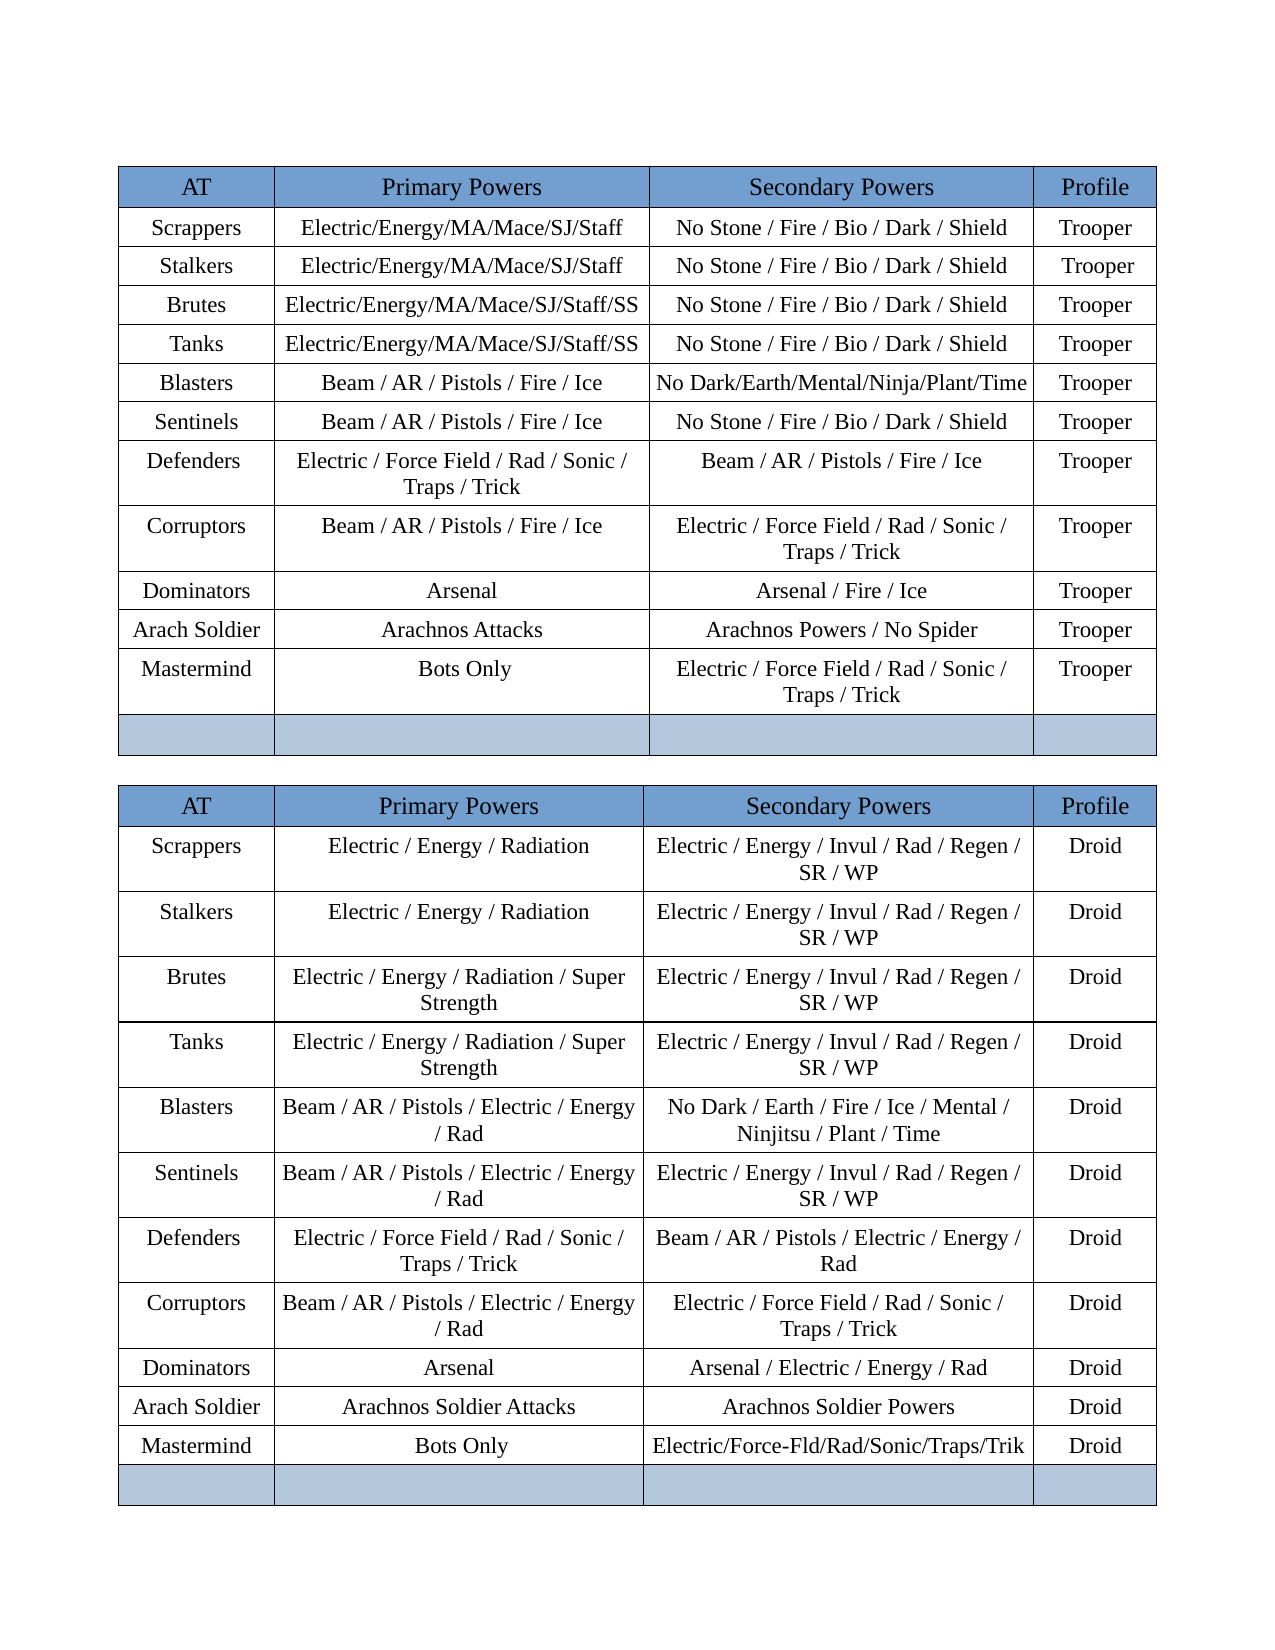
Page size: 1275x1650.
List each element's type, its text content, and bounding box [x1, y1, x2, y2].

table_cell Stalkers [119, 247, 274, 285]
table_cell No Stone / Fire / Bio / Dark / Shield [650, 208, 1033, 246]
table_cell Beam / AR / Pistols / Fire / Ice [275, 364, 649, 401]
table_cell Brutes [119, 286, 274, 323]
table_cell Trooper [1034, 402, 1156, 440]
table_cell Electric / Energy / Radiation / Super Strength [275, 957, 643, 1021]
table_cell Defenders [119, 441, 274, 505]
table_cell Electric/Energy/MA/Mace/SJ/Staff/SS [275, 286, 649, 323]
table_cell Electric / Energy / Radiation [275, 827, 643, 891]
table_cell Electric / Energy / Invul / Rad / Regen / SR / WP [644, 1023, 1033, 1087]
table_cell Electric / Energy / Invul / Rad / Regen / SR / WP [644, 892, 1033, 956]
table_cell Arachnos Soldier Attacks [275, 1387, 643, 1425]
table_header Secondary Powers [650, 167, 1033, 207]
table_cell Arach Soldier [119, 1387, 274, 1425]
table_cell Trooper [1034, 610, 1156, 648]
table_cell Droid [1034, 892, 1156, 956]
table_cell Arachnos Attacks [275, 610, 649, 648]
table_cell Trooper [1034, 325, 1156, 362]
table_cell Droid [1034, 827, 1156, 891]
table_cell Electric / Force Field / Rad / Sonic / Traps / Trick [275, 1218, 643, 1282]
table_cell Trooper [1034, 441, 1156, 505]
table_cell Dominators [119, 1349, 274, 1386]
table_cell Electric / Force Field / Rad / Sonic / Traps / Trick [650, 649, 1033, 713]
table_cell Electric/Energy/MA/Mace/SJ/Staff/SS [275, 325, 649, 362]
table_cell Bots Only [275, 1426, 643, 1464]
table_header Primary Powers [275, 786, 643, 826]
table_cell Brutes [119, 957, 274, 1021]
table_cell Arachnos Soldier Powers [644, 1387, 1033, 1425]
table_cell Stalkers [119, 892, 274, 956]
table_cell Droid [1034, 1349, 1156, 1386]
table_cell Droid [1034, 1088, 1156, 1152]
table_cell Beam / AR / Pistols / Fire / Ice [275, 506, 649, 571]
table_cell Scrappers [119, 208, 274, 246]
table_cell [644, 1465, 1033, 1505]
table_cell Dominators [119, 572, 274, 609]
table_cell No Dark/Earth/Mental/Ninja/Plant/Time [650, 364, 1033, 401]
table_cell [275, 715, 649, 755]
table_cell Tanks [119, 325, 274, 362]
table_cell Droid [1034, 957, 1156, 1021]
table_cell Trooper [1034, 649, 1156, 713]
table_cell Electric / Force Field / Rad / Sonic / Traps / Trick [275, 441, 649, 505]
table_cell Defenders [119, 1218, 274, 1282]
table_cell No Stone / Fire / Bio / Dark / Shield [650, 286, 1033, 323]
table_cell Arsenal / Electric / Energy / Rad [644, 1349, 1033, 1386]
table_header Profile [1034, 786, 1156, 826]
table_cell Trooper [1034, 364, 1156, 401]
table_cell Mastermind [119, 649, 274, 713]
table_cell Scrappers [119, 827, 274, 891]
table_cell [1034, 1465, 1156, 1505]
table_cell Electric / Force Field / Rad / Sonic / Traps / Trick [644, 1283, 1033, 1347]
table_cell Bots Only [275, 649, 649, 713]
table_cell Droid [1034, 1023, 1156, 1087]
table_cell Electric / Force Field / Rad / Sonic / Traps / Trick [650, 506, 1033, 571]
table_cell Electric / Energy / Invul / Rad / Regen / SR / WP [644, 957, 1033, 1021]
table_cell Trooper [1034, 572, 1156, 609]
table_cell Droid [1034, 1387, 1156, 1425]
table_cell Arach Soldier [119, 610, 274, 648]
table_cell Beam / AR / Pistols / Electric / Energy / Rad [644, 1218, 1033, 1282]
table_header AT [119, 167, 274, 207]
table_cell Electric / Energy / Radiation / Super Strength [275, 1023, 643, 1087]
table_cell Sentinels [119, 402, 274, 440]
table_cell No Stone / Fire / Bio / Dark / Shield [650, 402, 1033, 440]
table_cell [119, 1465, 274, 1505]
table_cell Beam / AR / Pistols / Fire / Ice [275, 402, 649, 440]
table_cell Corruptors [119, 1283, 274, 1347]
table_cell [1034, 715, 1156, 755]
table_cell Blasters [119, 364, 274, 401]
table_cell Beam / AR / Pistols / Electric / Energy / Rad [275, 1283, 643, 1347]
table_cell No Dark / Earth / Fire / Ice / Mental / Ninjitsu / Plant / Time [644, 1088, 1033, 1152]
table_cell Arsenal [275, 1349, 643, 1386]
table_cell Electric / Energy / Invul / Rad / Regen / SR / WP [644, 1153, 1033, 1217]
table_cell Droid [1034, 1153, 1156, 1217]
table_header AT [119, 786, 274, 826]
table_cell [650, 715, 1033, 755]
table_cell Trooper [1034, 247, 1156, 285]
table_cell Trooper [1034, 506, 1156, 571]
table_cell Beam / AR / Pistols / Electric / Energy / Rad [275, 1088, 643, 1152]
table_cell Blasters [119, 1088, 274, 1152]
table_cell Arsenal [275, 572, 649, 609]
table_header Primary Powers [275, 167, 649, 207]
table_cell Droid [1034, 1218, 1156, 1282]
table_cell Electric/Energy/MA/Mace/SJ/Staff [275, 208, 649, 246]
table_cell Electric / Energy / Radiation [275, 892, 643, 956]
table_cell Sentinels [119, 1153, 274, 1217]
table_header Profile [1034, 167, 1156, 207]
table_cell [275, 1465, 643, 1505]
table_cell Droid [1034, 1426, 1156, 1464]
table_cell Arachnos Powers / No Spider [650, 610, 1033, 648]
table_cell Electric/Force-Fld/Rad/Sonic/Traps/Trik [644, 1426, 1033, 1464]
table_cell Beam / AR / Pistols / Fire / Ice [650, 441, 1033, 505]
table_cell Trooper [1034, 208, 1156, 246]
table_cell Droid [1034, 1283, 1156, 1347]
table_cell Trooper [1034, 286, 1156, 323]
table_cell Corruptors [119, 506, 274, 571]
table_cell Electric / Energy / Invul / Rad / Regen / SR / WP [644, 827, 1033, 891]
table_cell Beam / AR / Pistols / Electric / Energy / Rad [275, 1153, 643, 1217]
table_cell No Stone / Fire / Bio / Dark / Shield [650, 325, 1033, 362]
table_header Secondary Powers [644, 786, 1033, 826]
table_cell [119, 715, 274, 755]
table_cell Arsenal / Fire / Ice [650, 572, 1033, 609]
table_cell Electric/Energy/MA/Mace/SJ/Staff [275, 247, 649, 285]
table_cell No Stone / Fire / Bio / Dark / Shield [650, 247, 1033, 285]
table_cell Tanks [119, 1023, 274, 1087]
table_cell Mastermind [119, 1426, 274, 1464]
